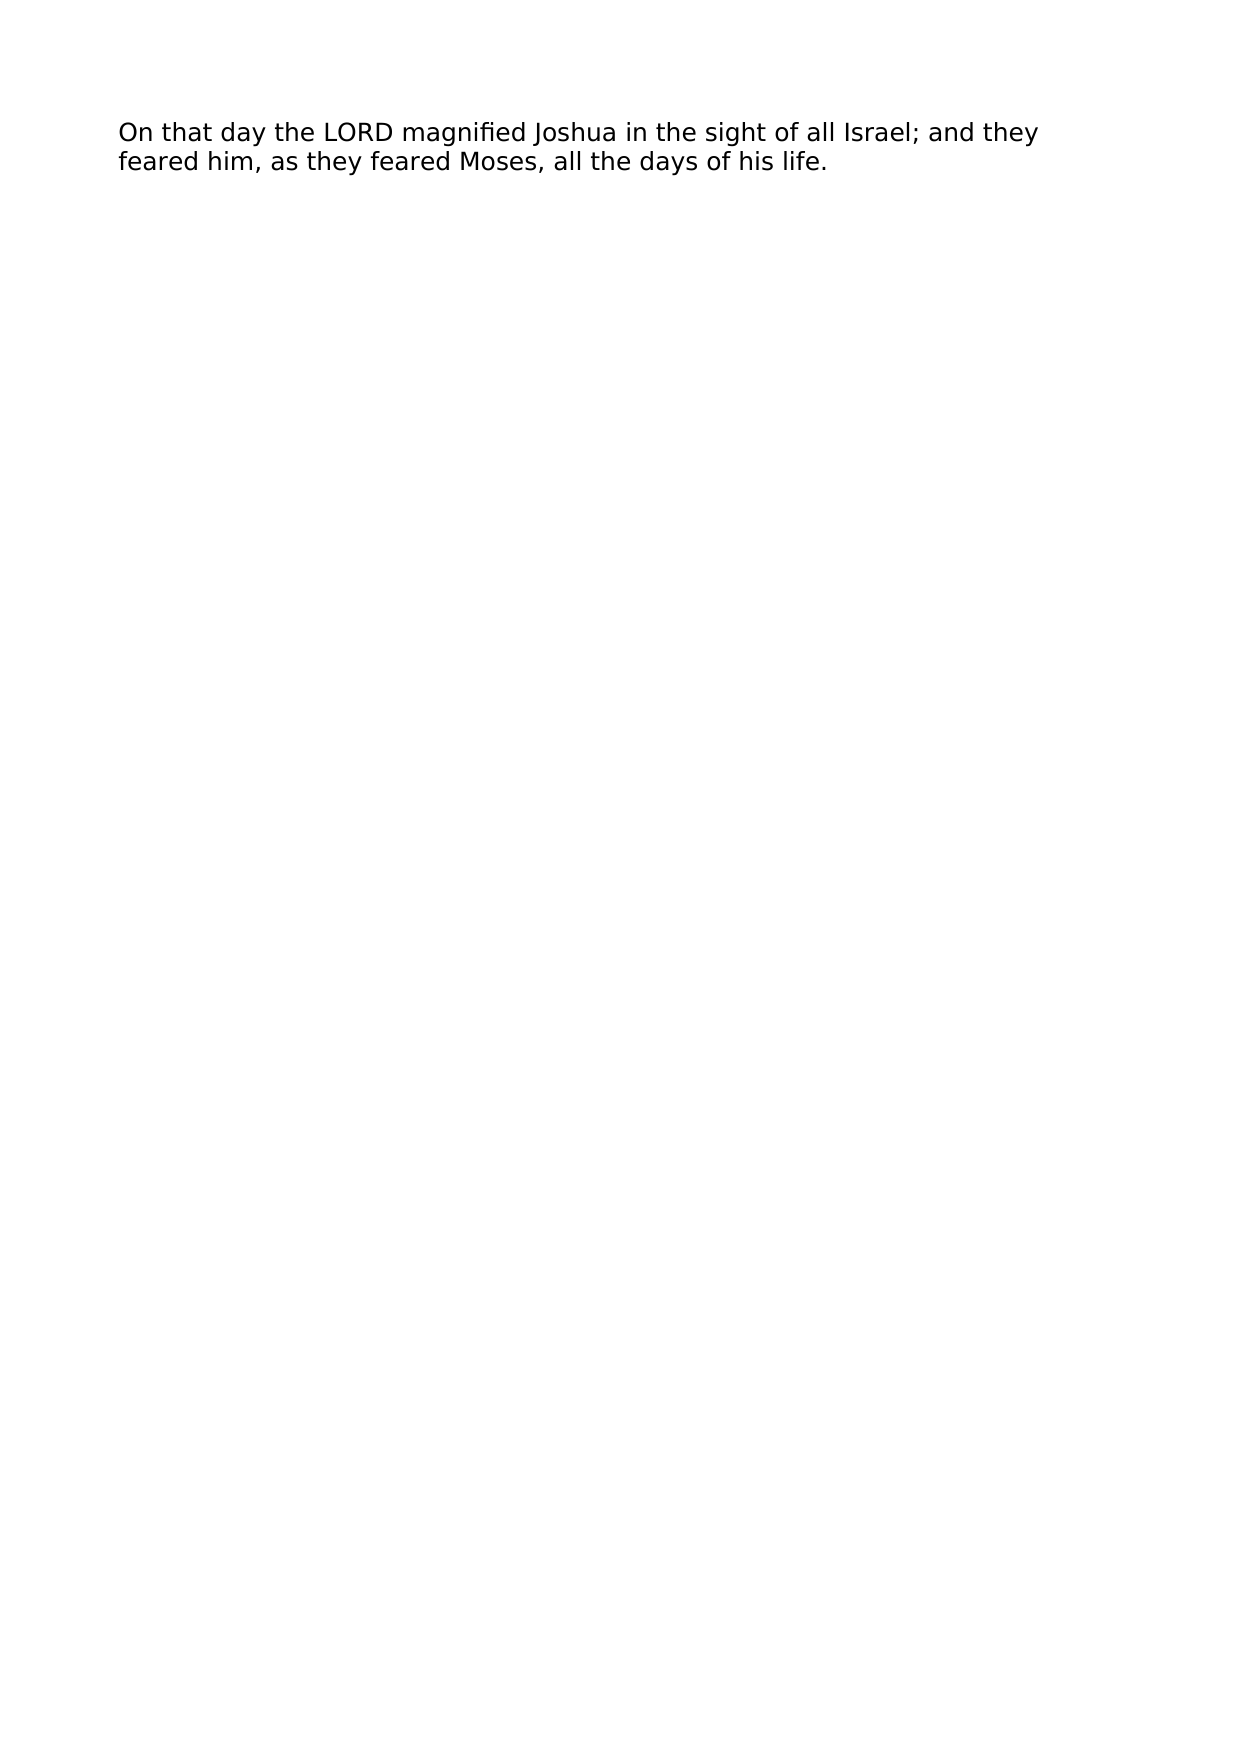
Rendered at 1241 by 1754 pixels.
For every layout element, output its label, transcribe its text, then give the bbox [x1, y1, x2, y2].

text On that day the LORD magnified Joshua in the sight of all Israel; and they feared him, as they feared Moses, all the days of his life. [118, 118, 1122, 176]
